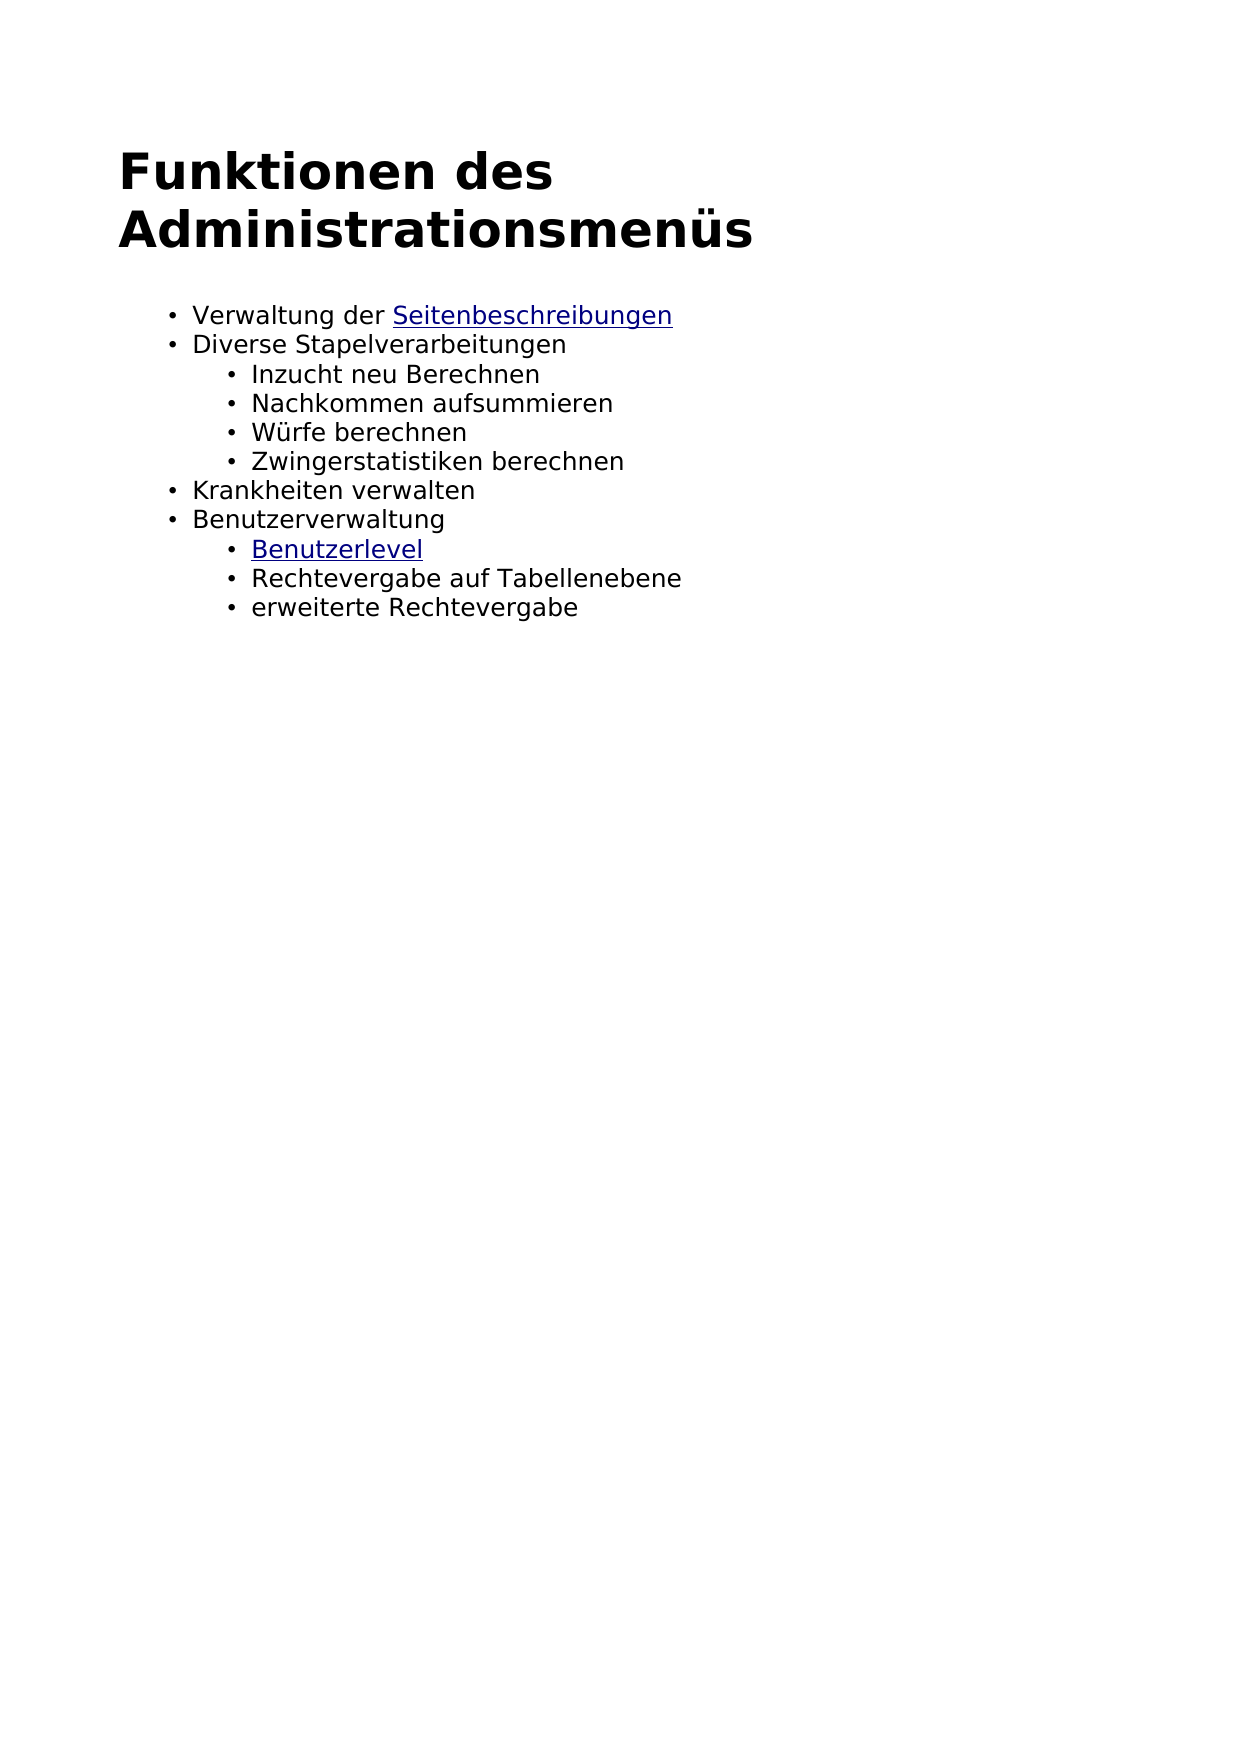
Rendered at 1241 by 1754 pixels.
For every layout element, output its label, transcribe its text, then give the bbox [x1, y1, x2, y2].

list Inzucht neu Berechnen [236, 360, 1122, 389]
subtitle Funktionen des Administrationsmenüs [118, 143, 1122, 259]
list Benutzerverwaltung [177, 506, 1122, 535]
list Benutzerlevel [236, 535, 1122, 564]
list Würfe berechnen [236, 418, 1122, 447]
list Nachkommen aufsummieren [236, 389, 1122, 418]
list Verwaltung der Seitenbeschreibungen [177, 302, 1122, 331]
list Krankheiten verwalten [177, 477, 1122, 506]
list erweiterte Rechtevergabe [236, 593, 1122, 622]
list Rechtevergabe auf Tabellenebene [236, 564, 1122, 593]
list Zwingerstatistiken berechnen [236, 447, 1122, 477]
list Diverse Stapelverarbeitungen [177, 331, 1122, 360]
